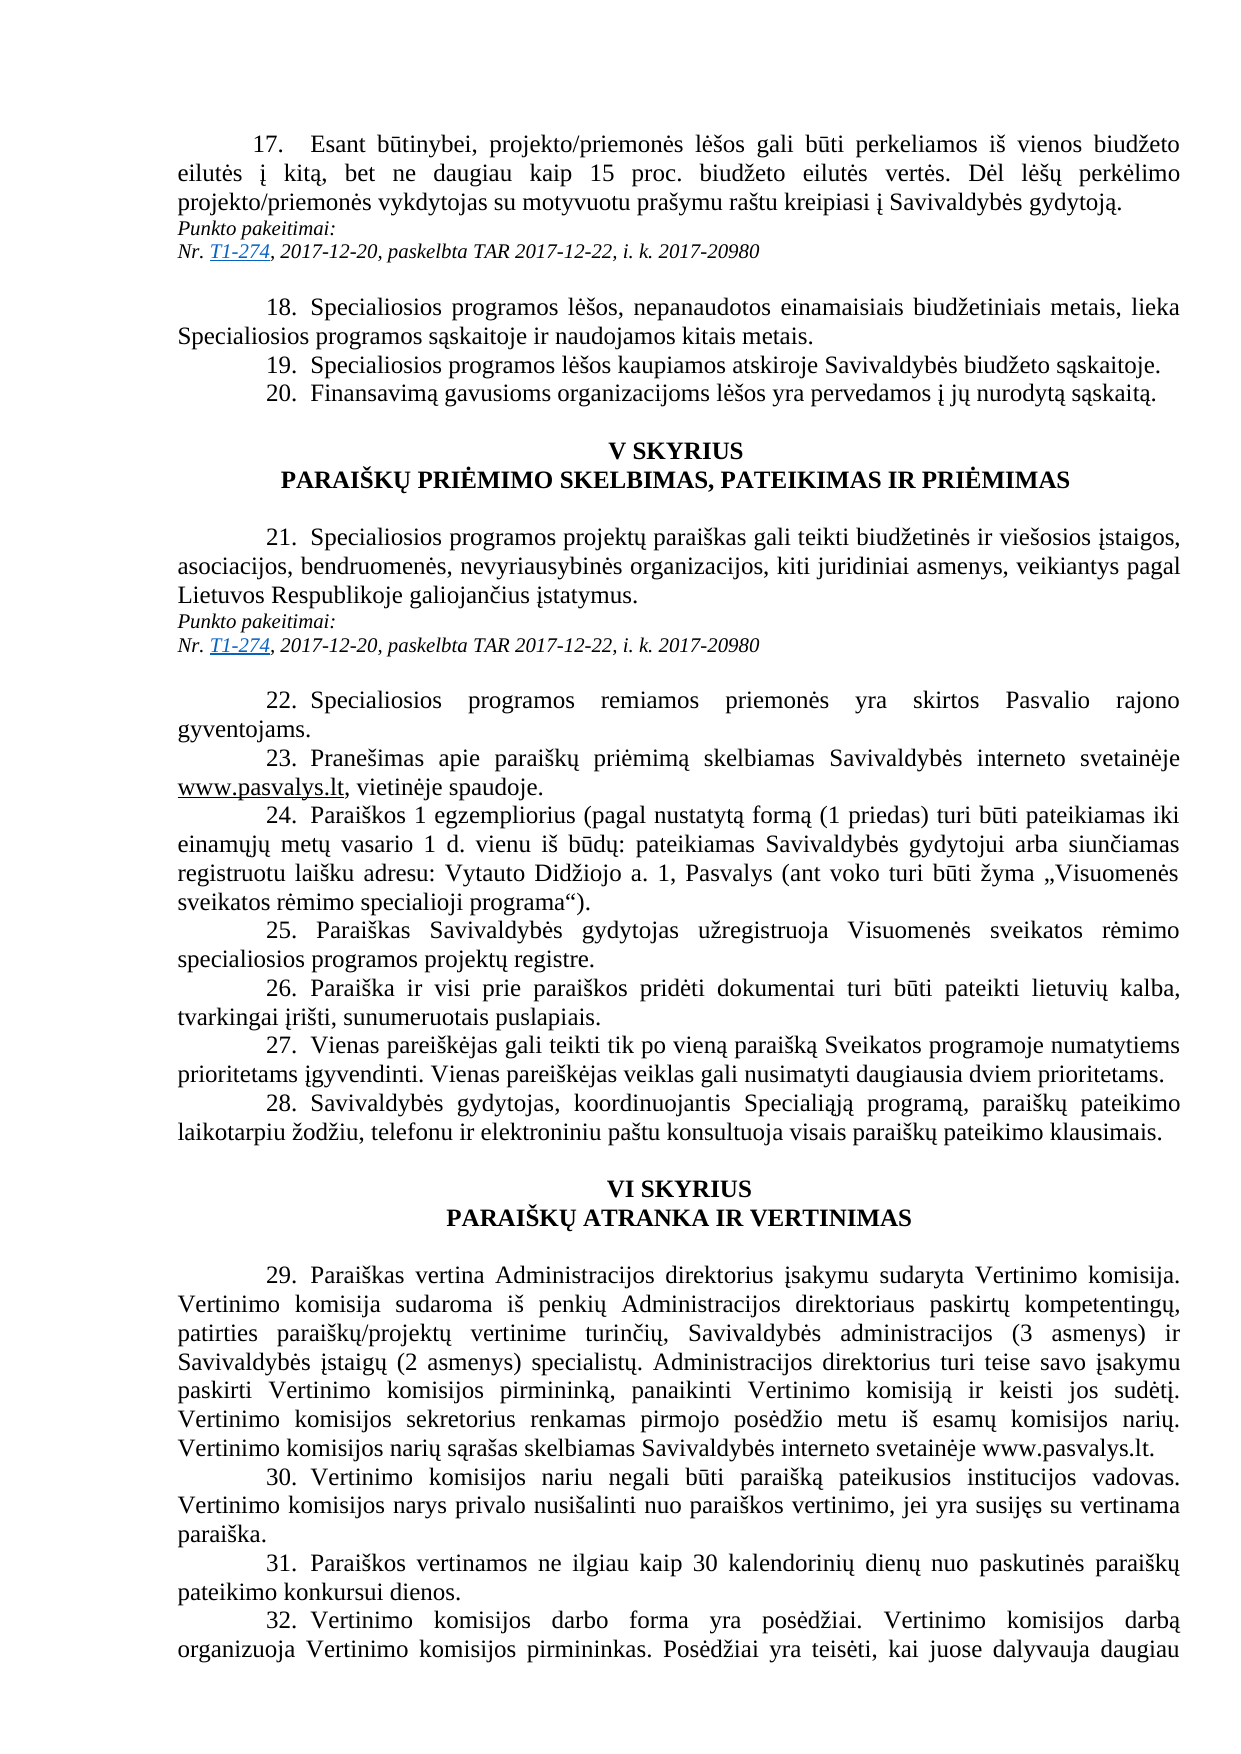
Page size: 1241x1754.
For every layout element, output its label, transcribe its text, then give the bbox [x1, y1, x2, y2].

text 25. Paraiškas Savivaldybės gydytojas užregistruoja Visuomenės sveikatos rėmimo specialiosios programos projektų registre. [177, 915, 1181, 973]
text Nr. T1-274, 2017-12-20, paskelbta TAR 2017-12-22, i. k. 2017-20980 [177, 633, 1181, 657]
text 23. Pranešimas apie paraiškų priėmimą skelbiamas Savivaldybės interneto svetainėje www.pasvalys.lt, vietinėje spaudoje. [177, 743, 1181, 800]
text VI SKYRIUS [177, 1174, 1181, 1203]
text 30. Vertinimo komisijos nariu negali būti paraišką pateikusios institucijos vadovas. Vertinimo komisijos narys privalo nusišalinti nuo paraiškos vertinimo, jei yra susijęs su vertinama paraiška. [177, 1462, 1181, 1548]
text 18. Specialiosios programos lėšos, nepanaudotos einamaisiais biudžetiniais metais, lieka Specialiosios programos sąskaitoje ir naudojamos kitais metais. [177, 292, 1181, 350]
text 26. Paraiška ir visi prie paraiškos pridėti dokumentai turi būti pateikti lietuvių kalba, tvarkingai įrišti, sunumeruotais puslapiais. [177, 973, 1181, 1030]
text 24. Paraiškos 1 egzempliorius (pagal nustatytą formą (1 priedas) turi būti pateikiamas iki einamųjų metų vasario 1 d. vienu iš būdų: pateikiamas Savivaldybės gydytojui arba siunčiamas registruotu laišku adresu: Vytauto Didžiojo a. 1, Pasvalys (ant voko turi būti žyma „Visuomenės sveikatos rėmimo specialioji programa“). [177, 800, 1181, 915]
text 17. Esant būtinybei, projekto/priemonės lėšos gali būti perkeliamos iš vienos biudžeto eilutės į kitą, bet ne daugiau kaip 15 proc. biudžeto eilutės vertės. Dėl lėšų perkėlimo projekto/priemonės vykdytojas su motyvuotu prašymu raštu kreipiasi į Savivaldybės gydytoją. [177, 129, 1181, 215]
text PARAIŠKŲ PRIĖMIMO SKELBIMAS, PATEIKIMAS IR PRIĖMIMAS [177, 465, 1181, 493]
text 31. Paraiškos vertinamos ne ilgiau kaip 30 kalendorinių dienų nuo paskutinės paraiškų pateikimo konkursui dienos. [177, 1548, 1181, 1605]
text 32. Vertinimo komisijos darbo forma yra posėdžiai. Vertinimo komisijos darbą organizuoja Vertinimo komisijos pirmininkas. Posėdžiai yra teisėti, kai juose dalyvauja daugiau [177, 1605, 1181, 1663]
text 19. Specialiosios programos lėšos kaupiamos atskiroje Savivaldybės biudžeto sąskaitoje. [177, 350, 1181, 378]
text 28. Savivaldybės gydytojas, koordinuojantis Specialiąją programą, paraiškų pateikimo laikotarpiu žodžiu, telefonu ir elektroniniu paštu konsultuoja visais paraiškų pateikimo klausimais. [177, 1088, 1181, 1145]
text V SKYRIUS [177, 436, 1181, 465]
text 27. Vienas pareiškėjas gali teikti tik po vieną paraišką Sveikatos programoje numatytiems prioritetams įgyvendinti. Vienas pareiškėjas veiklas gali nusimatyti daugiausia dviem prioritetams. [177, 1030, 1181, 1088]
text 20. Finansavimą gavusioms organizacijoms lėšos yra pervedamos į jų nurodytą sąskaitą. [177, 378, 1181, 407]
text 21. Specialiosios programos projektų paraiškas gali teikti biudžetinės ir viešosios įstaigos, asociacijos, bendruomenės, nevyriausybinės organizacijos, kiti juridiniai asmenys, veikiantys pagal Lietuvos Respublikoje galiojančius įstatymus. [177, 522, 1181, 608]
text 22. Specialiosios programos remiamos priemonės yra skirtos Pasvalio rajono gyventojams. [177, 685, 1181, 743]
text Nr. T1-274, 2017-12-20, paskelbta TAR 2017-12-22, i. k. 2017-20980 [177, 239, 1181, 263]
text PARAIŠKŲ ATRANKA IR VERTINIMAS [177, 1203, 1181, 1232]
text Punkto pakeitimai: [177, 608, 1181, 633]
text Punkto pakeitimai: [177, 215, 1181, 239]
text 29. Paraiškas vertina Administracijos direktorius įsakymu sudaryta Vertinimo komisija. Vertinimo komisija sudaroma iš penkių Administracijos direktoriaus paskirtų kompetentingų, patirties paraiškų/projektų vertinime turinčių, Savivaldybės administracijos (3 asmenys) ir Savivaldybės įstaigų (2 asmenys) specialistų. Administracijos direktorius turi teise savo įsakymu paskirti Vertinimo komisijos pirmininką, panaikinti Vertinimo komisiją ir keisti jos sudėtį. Vertinimo komisijos sekretorius renkamas pirmojo posėdžio metu iš esamų komisijos narių. Vertinimo komisijos narių sąrašas skelbiamas Savivaldybės interneto svetainėje www.pasvalys.lt. [177, 1260, 1181, 1462]
